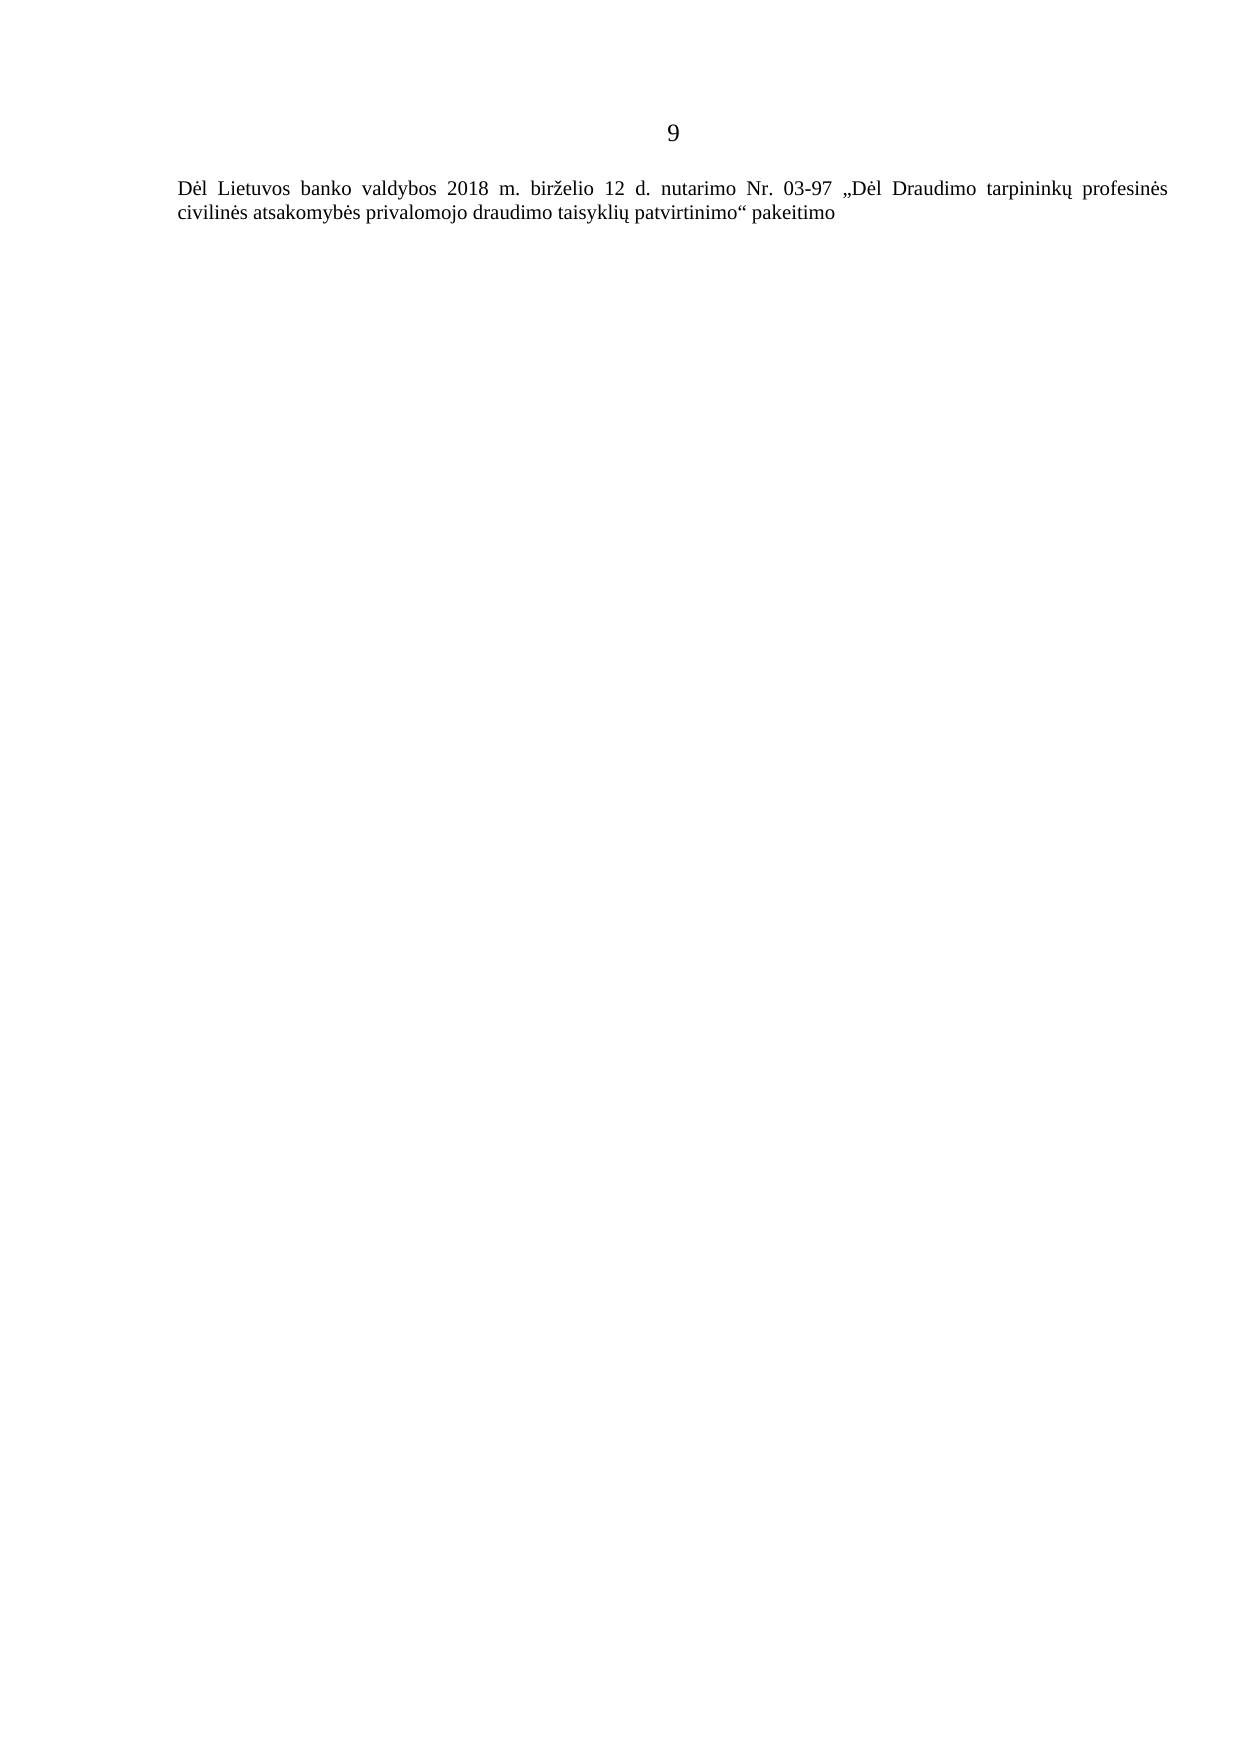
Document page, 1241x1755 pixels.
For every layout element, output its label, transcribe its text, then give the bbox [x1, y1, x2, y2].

text Dėl Lietuvos banko valdybos 2018 m. birželio 12 d. nutarimo Nr. 03-97 „Dėl Draudimo tarpininkų profesinės civilinės atsakomybės privalomojo draudimo taisyklių patvirtinimo“ pakeitimo [177, 176, 1169, 224]
